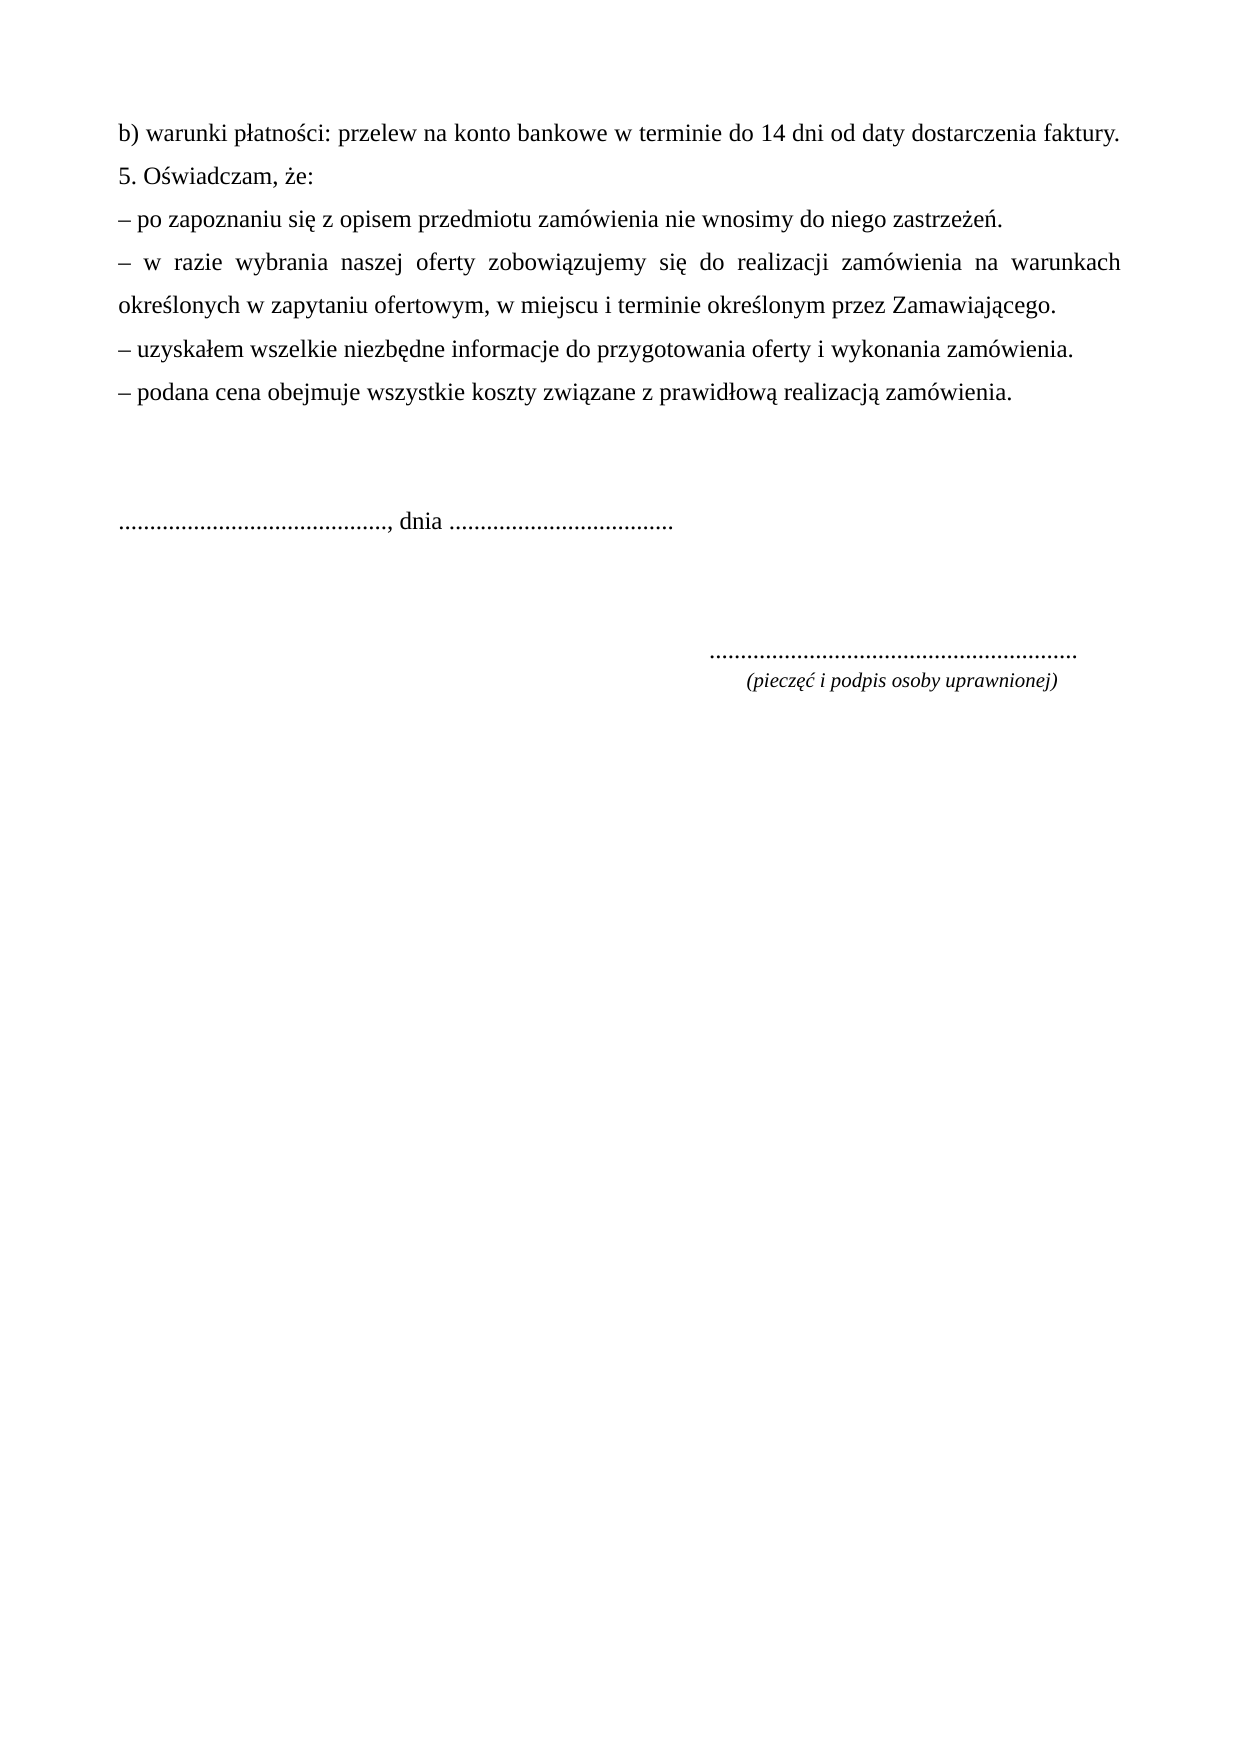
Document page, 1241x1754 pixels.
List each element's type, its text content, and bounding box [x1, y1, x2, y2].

text b) warunki płatności: przelew na konto bankowe w terminie do 14 dni od daty dostarczenia faktury. 5. Oświadczam, że: [118, 118, 1122, 190]
text – w razie wybrania naszej oferty zobowiązujemy się do realizacji zamówienia na warunkach określonych w zapytaniu ofertowym, w miejscu i terminie określonym przez Zamawiającego. [118, 247, 1122, 319]
text – po zapoznaniu się z opisem przedmiotu zamówienia nie wnosimy do niego zastrzeżeń. [118, 204, 1122, 233]
text ..........................................., dnia .................................... [118, 506, 1122, 535]
text – uzyskałem wszelkie niezbędne informacje do przygotowania oferty i wykonania zamówienia. [118, 334, 1122, 362]
text – podana cena obejmuje wszystkie koszty związane z prawidłową realizacją zamówienia. [118, 377, 1122, 406]
text (pieczęć i podpis osoby uprawnionej) [118, 664, 1122, 693]
text ........................................................... [118, 636, 1122, 664]
